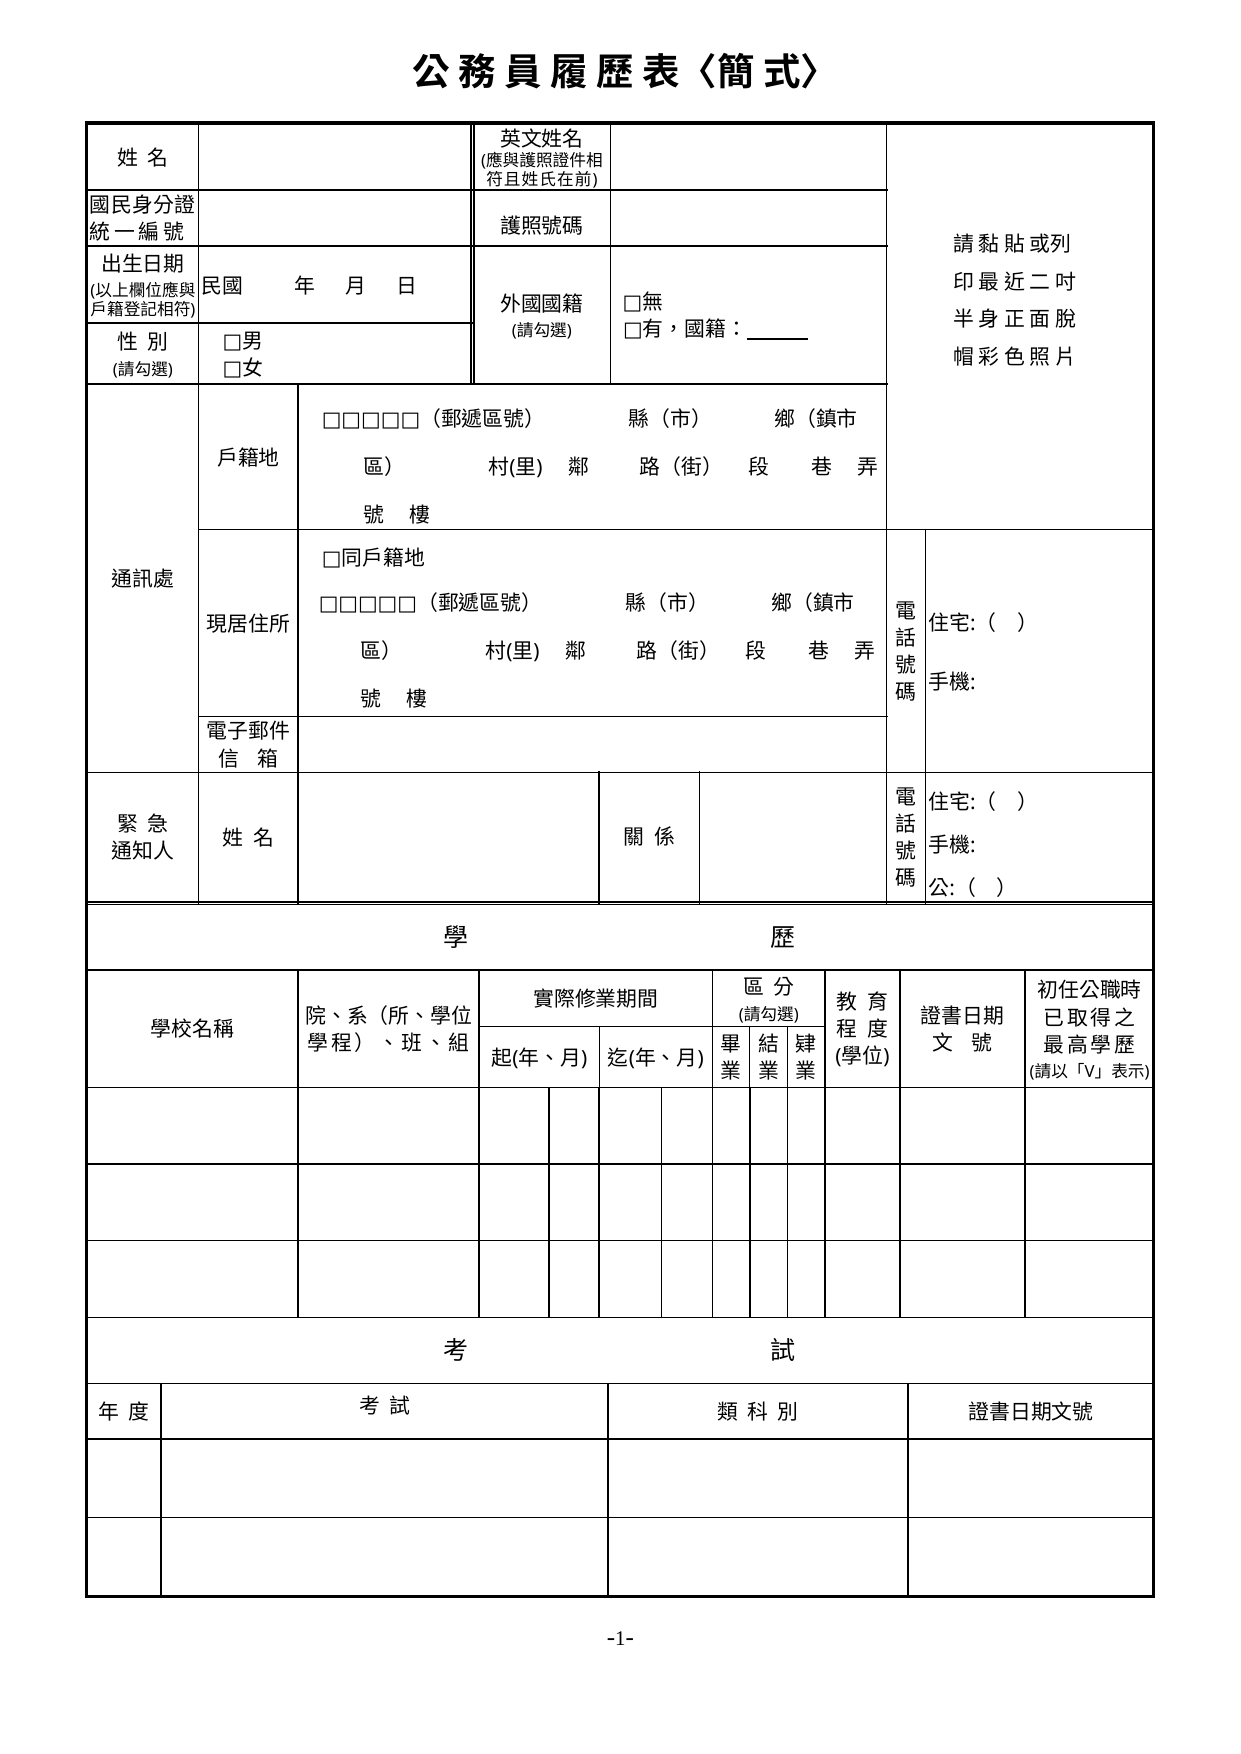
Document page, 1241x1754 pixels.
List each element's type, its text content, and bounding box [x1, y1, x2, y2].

table_cell 民國 年 月 日 [199, 247, 470, 322]
table_cell [480, 1088, 548, 1163]
table_cell [600, 1241, 661, 1316]
table_cell 護照號碼 [475, 191, 610, 245]
table_cell 實際修業期間 [480, 971, 712, 1026]
table_cell [299, 1088, 478, 1163]
table_cell [826, 1165, 899, 1240]
table_header [611, 125, 886, 189]
table_cell 起(年、月) [480, 1027, 599, 1087]
table_cell 姓 名 [199, 773, 297, 901]
table_cell [162, 1518, 607, 1594]
table_cell [751, 1088, 787, 1163]
table_cell 教 育 程 度 (學位) [826, 971, 899, 1087]
table_cell [713, 1165, 749, 1240]
table_cell [700, 773, 886, 901]
table_cell 畢業 [713, 1027, 749, 1087]
table_cell 肄業 [788, 1027, 824, 1087]
table_cell 電子郵件 信 箱 [199, 717, 297, 771]
table_cell 學 歷 [88, 905, 1152, 969]
table_cell 電話號碼 [887, 773, 925, 901]
table_cell 考 試 [162, 1384, 607, 1438]
table_cell [751, 1165, 787, 1240]
table_cell [887, 245, 953, 322]
table_cell [609, 1518, 907, 1594]
table_cell [788, 1241, 824, 1316]
table_cell [299, 1241, 478, 1316]
table_cell 院、系（所、學位 學程）、班、組 [299, 971, 478, 1087]
table_header 姓 名 [88, 125, 198, 189]
table_cell 學校名稱 [88, 971, 297, 1087]
table_cell [662, 1165, 712, 1240]
table_cell 類 科 別 [609, 1384, 907, 1438]
table_cell [1026, 1165, 1152, 1240]
table_cell [713, 1241, 749, 1316]
table_cell [199, 191, 470, 245]
table_cell □同戶籍地 □□□□□（郵遞區號） 縣（市） 鄉（鎮市區） 村(里) 鄰 路（街） 段 巷 弄 號 樓 [299, 530, 886, 716]
table_cell [550, 1165, 598, 1240]
table_cell [299, 717, 886, 771]
table_cell 電話號碼 [887, 530, 925, 771]
table_header [199, 125, 470, 189]
table_cell [1026, 1088, 1152, 1163]
table_cell 證書日期 文 號 [901, 971, 1024, 1087]
table_cell [88, 1241, 297, 1316]
table_cell 初任公職時 已取得之 最高學歷 (請以「V」表示) [1026, 971, 1152, 1087]
table_cell 結業 [750, 1027, 787, 1087]
table_cell [480, 1165, 548, 1240]
table_cell [611, 191, 886, 245]
table_cell [1086, 245, 1152, 322]
table_cell [480, 1241, 548, 1316]
table_cell [909, 1518, 1152, 1594]
table_cell 考 試 [88, 1318, 1152, 1382]
table_cell [550, 1088, 598, 1163]
table_cell 國民身分證統一編號 [88, 191, 198, 245]
table_cell 年 度 [88, 1384, 160, 1438]
table_header [887, 125, 1152, 189]
table_cell [609, 1440, 907, 1516]
table_cell [887, 322, 953, 383]
table_cell 證書日期文號 [909, 1384, 1152, 1438]
table_cell [826, 1088, 899, 1163]
table_cell 通訊處 [88, 385, 198, 771]
table_header 英文姓名 (應與護照證件相符且姓氏在前) [475, 125, 610, 189]
table_cell [600, 1165, 661, 1240]
table_cell [662, 1241, 712, 1316]
table_cell 現居住所 [199, 530, 297, 716]
table_cell 出生日期 (以上欄位應與戶籍登記相符) [88, 247, 198, 322]
table_cell [662, 1088, 712, 1163]
table_cell [751, 1241, 787, 1316]
table_cell [88, 1518, 160, 1594]
table_cell [887, 383, 1152, 529]
table_cell [1086, 322, 1152, 383]
table_cell [299, 773, 598, 901]
text 公 務 員 履 歷 表〈簡 式〉 [89, 42, 1152, 96]
table_cell □男 □女 [199, 324, 470, 383]
table_cell [299, 1165, 478, 1240]
table_cell [901, 1165, 1024, 1240]
table_cell [1026, 1241, 1152, 1316]
table_cell [901, 1088, 1024, 1163]
table_cell 戶籍地 [199, 385, 297, 529]
table_cell 外國國籍 (請勾選) [475, 247, 610, 383]
table_cell 性 別 (請勾選) [88, 324, 198, 383]
table_cell [88, 1088, 297, 1163]
table_cell [713, 1088, 749, 1163]
table_cell □□□□□（郵遞區號） 縣（市） 鄉（鎮市區） 村(里) 鄰 路（街） 段 巷 弄 號 樓 [299, 385, 886, 529]
table_cell [826, 1241, 899, 1316]
table_cell 區 分 (請勾選) [713, 971, 824, 1026]
table_cell 住宅:（ ） 手機: 公:（ ） [926, 773, 1152, 901]
table_cell [600, 1088, 661, 1163]
table_cell 緊 急 通知人 [88, 773, 198, 901]
table_cell [88, 1165, 297, 1240]
table_cell □無 □有，國籍： [611, 247, 886, 383]
table_cell [953, 220, 1086, 411]
table_cell [788, 1088, 824, 1163]
table_cell 住宅:（ ） 手機: [926, 530, 1152, 771]
table_cell [901, 1241, 1024, 1316]
table_cell [88, 1440, 160, 1516]
table_cell [909, 1440, 1152, 1516]
table_cell 關 係 [600, 773, 699, 901]
table_cell [788, 1165, 824, 1240]
table_cell [887, 189, 1152, 245]
table_cell [162, 1440, 607, 1516]
table_cell 迄(年、月) [600, 1027, 712, 1087]
table_cell [550, 1241, 598, 1316]
